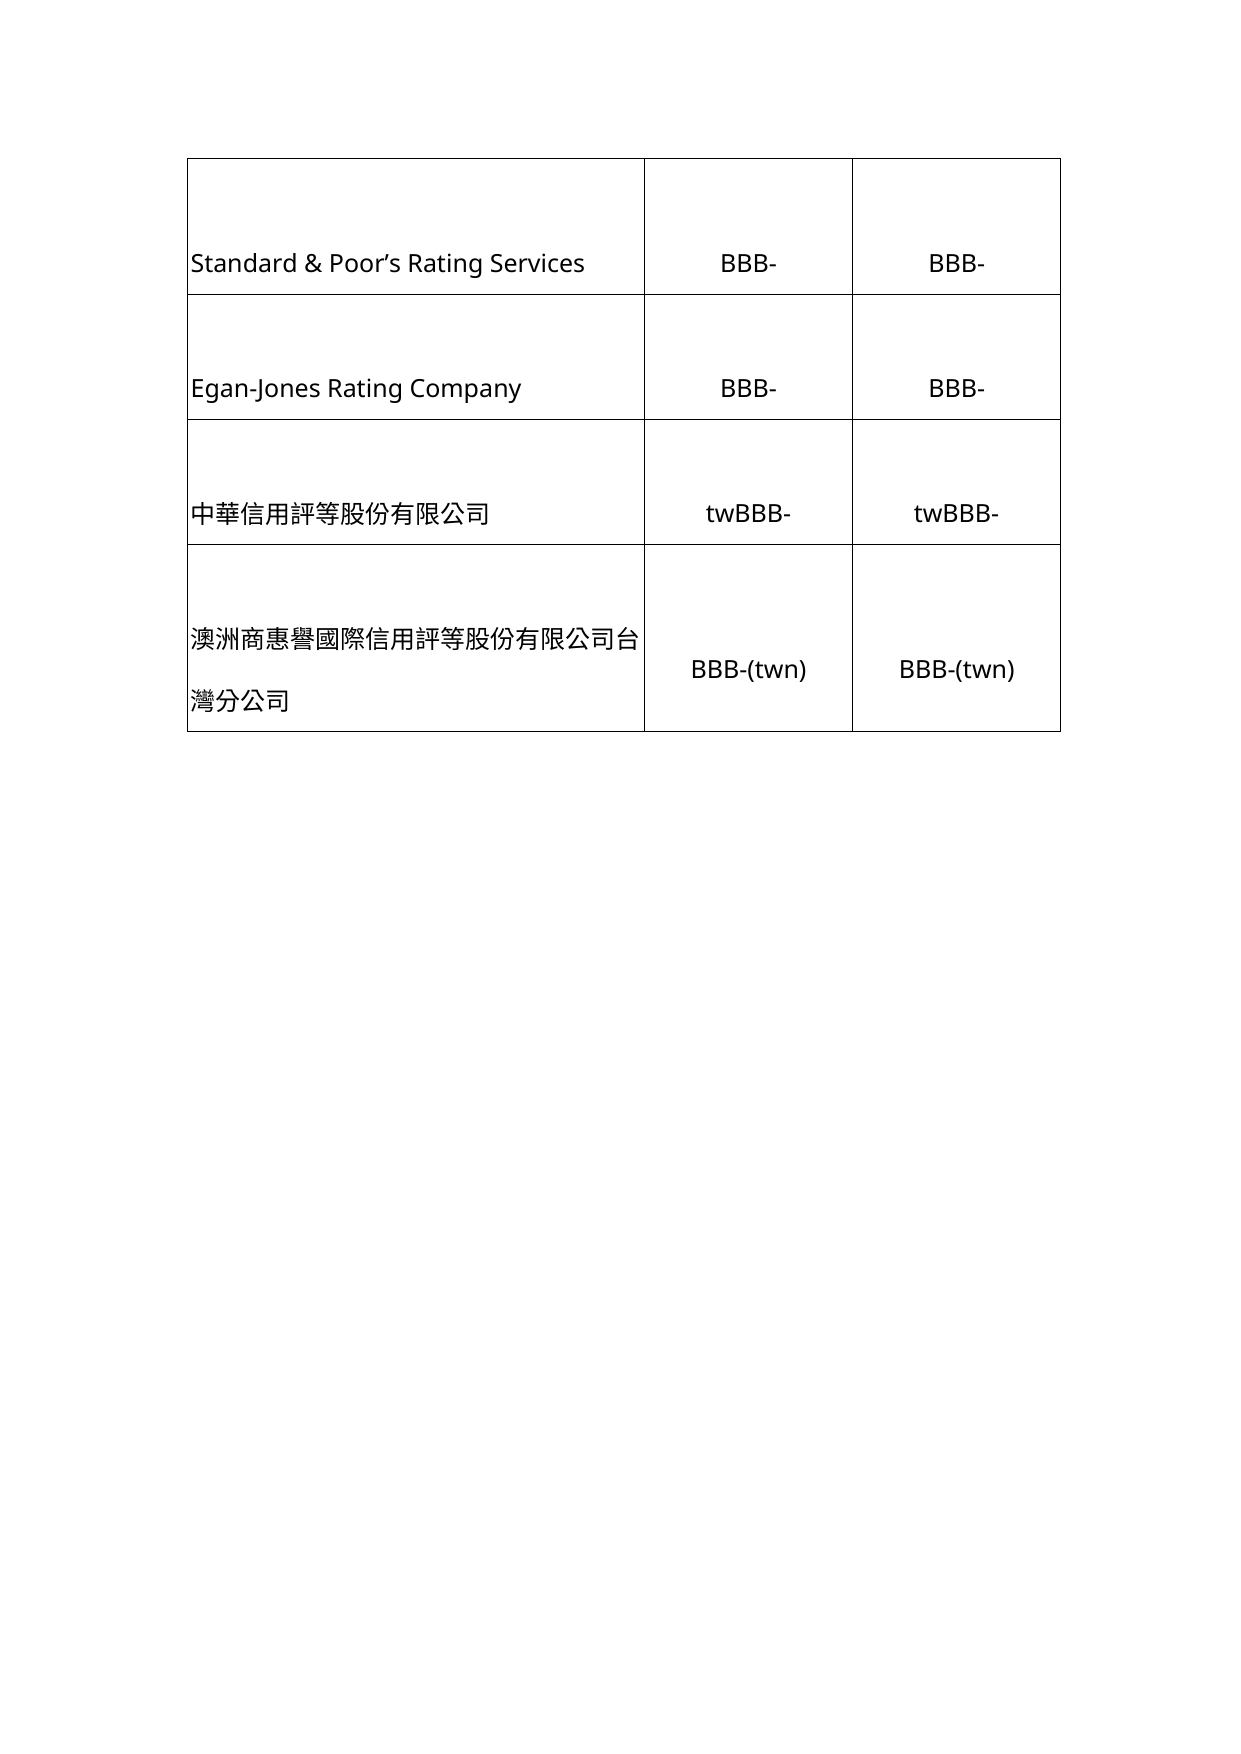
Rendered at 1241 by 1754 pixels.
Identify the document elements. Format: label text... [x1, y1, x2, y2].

table_cell Standard & Poor’s Rating Services [188, 159, 644, 294]
table_cell Egan-Jones Rating Company [188, 295, 644, 419]
table_cell twBBB- [853, 420, 1060, 544]
table_cell BBB- [853, 295, 1060, 419]
table_cell 中華信用評等股份有限公司 [188, 420, 644, 544]
table_cell 澳洲商惠譽國際信用評等股份有限公司台灣分公司 [188, 545, 644, 731]
table_cell BBB-(twn) [853, 545, 1060, 731]
table_cell twBBB- [645, 420, 852, 544]
table_cell BBB- [645, 295, 852, 419]
table_cell BBB- [853, 159, 1060, 294]
table_cell BBB- [645, 159, 852, 294]
table_cell BBB-(twn) [645, 545, 852, 731]
